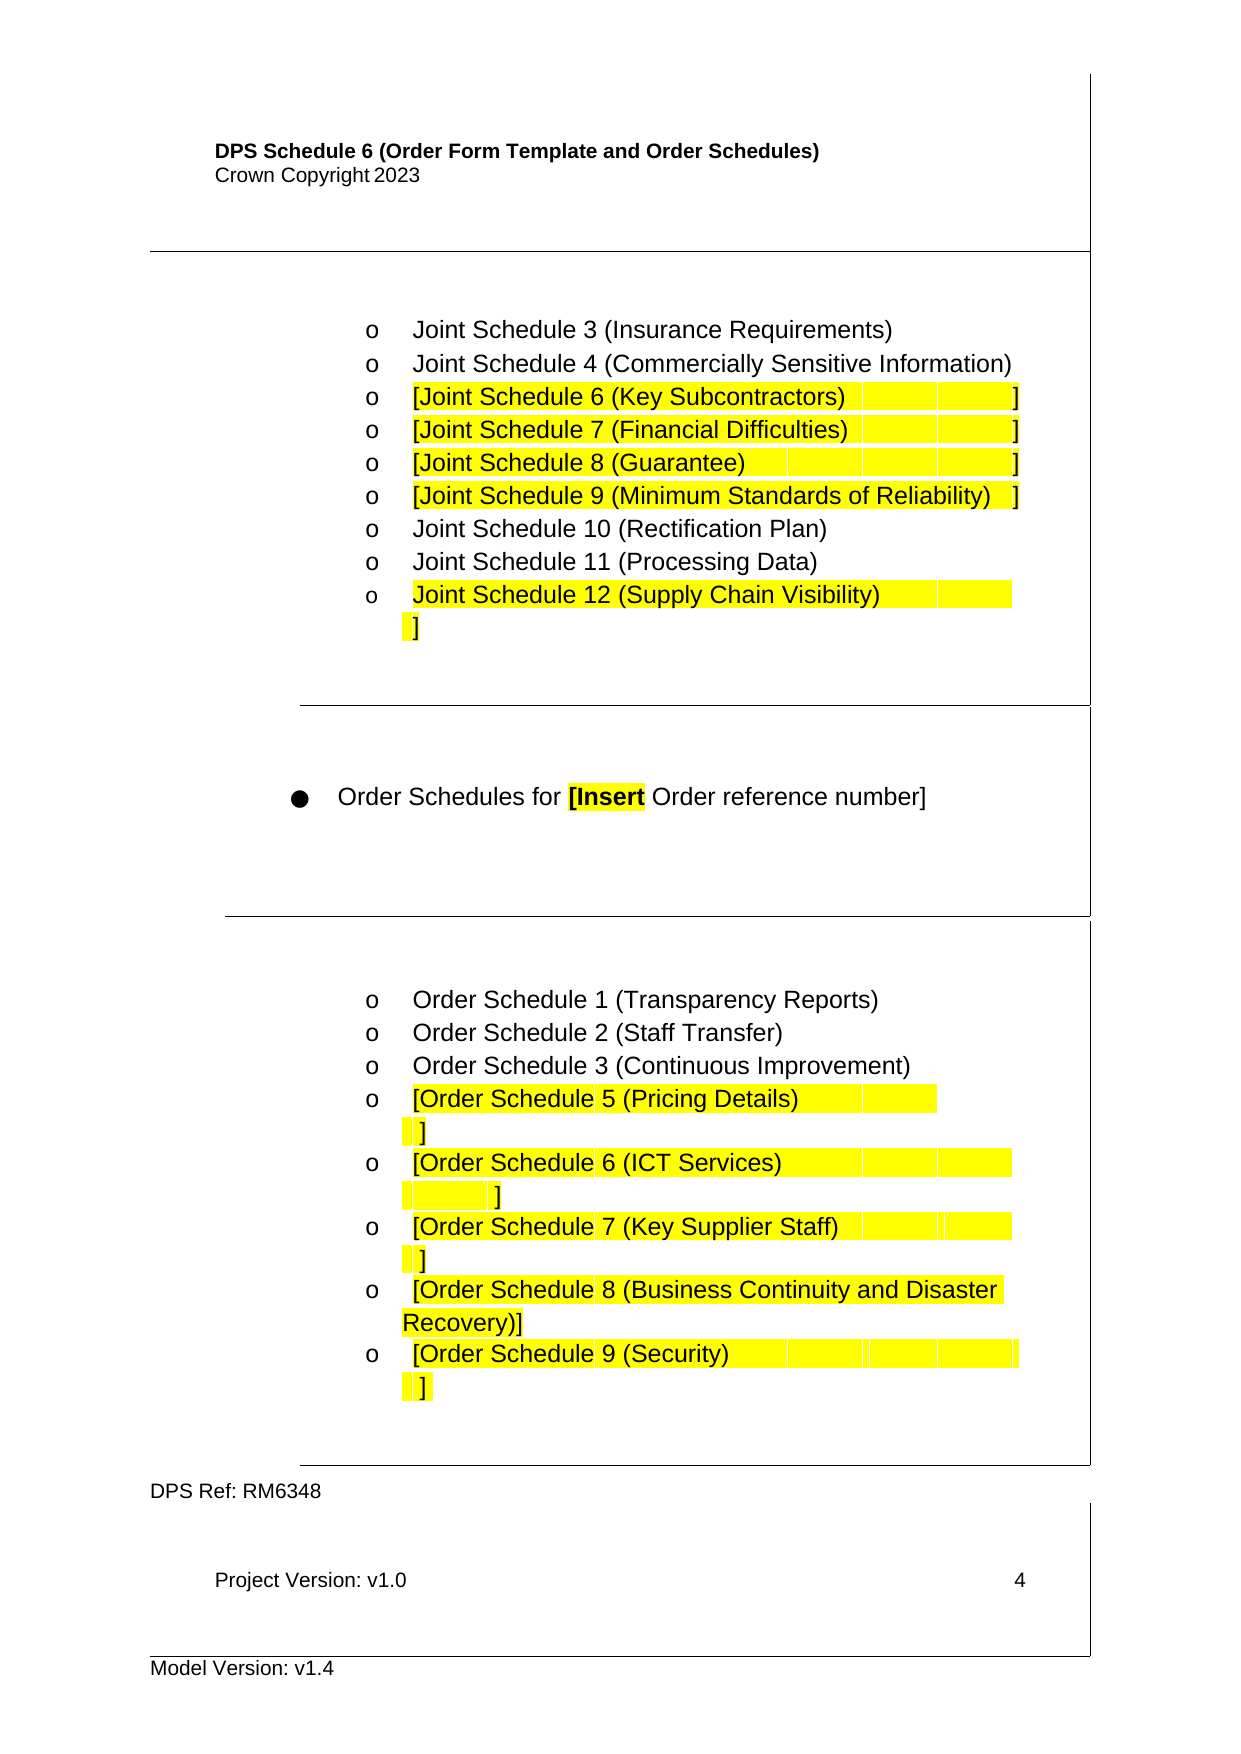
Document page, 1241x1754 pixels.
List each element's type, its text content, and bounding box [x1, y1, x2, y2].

list [Order Schedule 9 (Security) ] [300, 1274, 1090, 1465]
list [Joint Schedule 8 (Guarantee) ] [300, 383, 1090, 416]
list Order Schedule 1 (Transparency Reports) [300, 921, 1090, 954]
list [Order Schedule 5 (Pricing Details) ] [300, 1020, 1090, 1083]
list [Order Schedule 8 (Business Continuity and Disaster Recovery)] [300, 1211, 1090, 1274]
list Order Schedule 2 (Staff Transfer) [300, 954, 1090, 987]
list [Order Schedule 6 (ICT Services) ] [300, 1083, 1090, 1147]
list Joint Schedule 4 (Commercially Sensitive Information) [300, 284, 1090, 317]
list Order Schedules for [Insert Order reference number] [225, 707, 1090, 916]
list [Order Schedule 7 (Key Supplier Staff) ] [300, 1147, 1090, 1211]
list [Joint Schedule 6 (Key Subcontractors) ] [300, 317, 1090, 350]
list Joint Schedule 3 (Insurance Requirements) [300, 251, 1090, 284]
list Joint Schedule 11 (Processing Data) [300, 482, 1090, 515]
list Joint Schedule 10 (Rectification Plan) [300, 449, 1090, 482]
list Order Schedule 3 (Continuous Improvement) [300, 987, 1090, 1020]
list Joint Schedule 12 (Supply Chain Visibility) ] [300, 515, 1090, 705]
list [Joint Schedule 9 (Minimum Standards of Reliability) ] [300, 416, 1090, 449]
list [Joint Schedule 7 (Financial Difficulties) ] [300, 350, 1090, 383]
